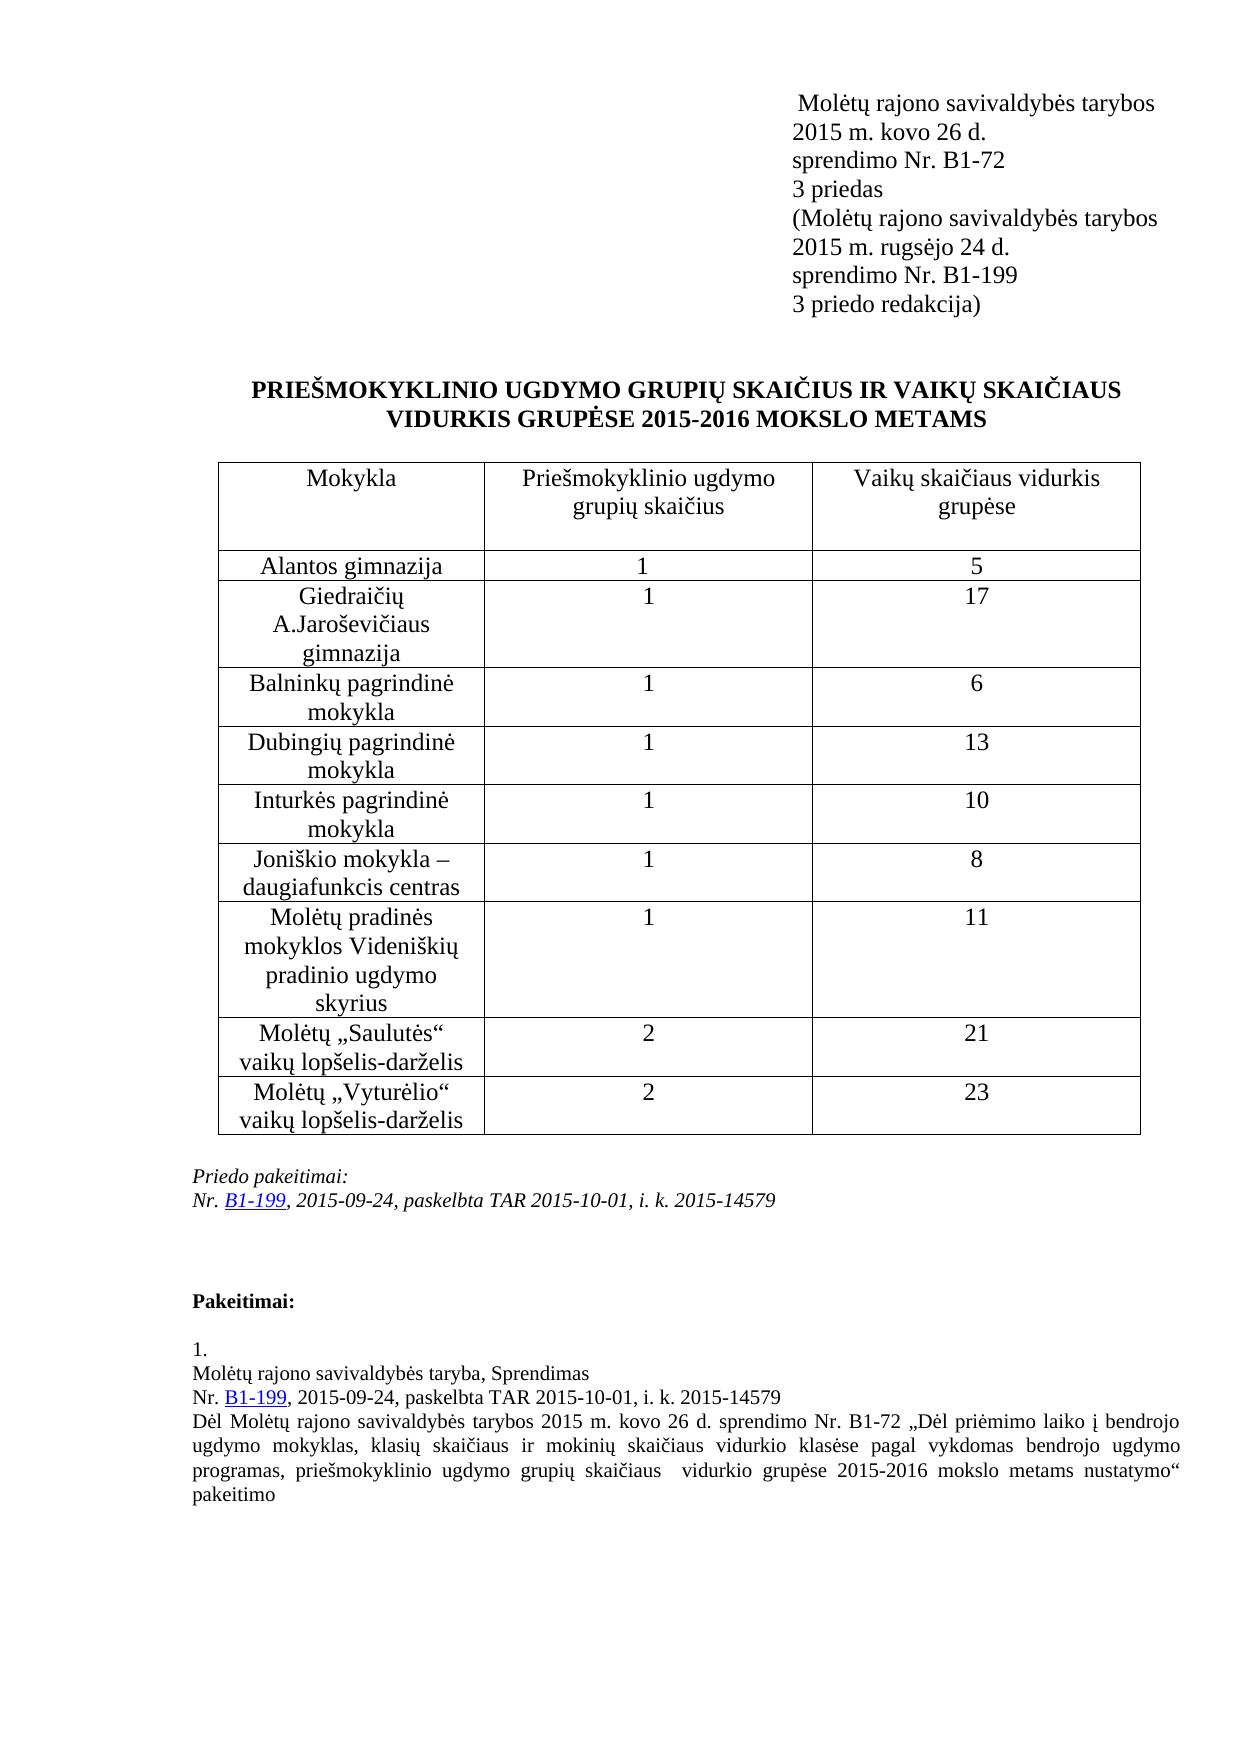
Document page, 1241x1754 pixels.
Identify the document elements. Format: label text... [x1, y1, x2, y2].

table_cell 1 [485, 668, 812, 726]
table_header Vaikų skaičiaus vidurkis grupėse [813, 463, 1140, 520]
text Molėtų rajono savivaldybės tarybos 2015 m. kovo 26 d. [792, 88, 1181, 145]
text Molėtų rajono savivaldybės taryba, Sprendimas [192, 1361, 1181, 1385]
table_header Priešmokyklinio ugdymo grupių skaičius [485, 463, 812, 520]
table_cell 2 [485, 1077, 812, 1134]
table_cell 1 [485, 581, 812, 667]
table_cell Dubingių pagrindinė mokykla [219, 727, 484, 784]
table_header [1141, 462, 1165, 1134]
text (Molėtų rajono savivaldybės tarybos 2015 m. rugsėjo 24 d. [792, 203, 1181, 260]
table_cell Alantos gimnazija [219, 551, 484, 580]
text 1. [192, 1337, 1181, 1361]
table_cell Molėtų „Vyturėlio“ vaikų lopšelis-darželis [219, 1077, 484, 1134]
table_cell 1 [485, 902, 812, 1017]
table_cell [485, 520, 812, 550]
table_cell Molėtų pradinės mokyklos Videniškių pradinio ugdymo skyrius [219, 902, 484, 1017]
table_cell 1 [485, 551, 812, 580]
table_cell Inturkės pagrindinė mokykla [219, 785, 484, 843]
text sprendimo Nr. B1-199 [792, 260, 1181, 289]
table_cell 1 [485, 844, 812, 901]
text PRIEŠMOKYKLINIO UGDYMO GRUPIŲ SKAIČIUS IR VAIKŲ SKAIČIAUS VIDURKIS GRUPĖSE 2015-2016 MOKSLO METAMS [192, 375, 1181, 433]
text Nr. B1-199, 2015-09-24, paskelbta TAR 2015-10-01, i. k. 2015-14579 [192, 1385, 1181, 1409]
table_cell 1 [485, 727, 812, 784]
table_header Mokykla [219, 463, 484, 550]
table_cell 8 [813, 844, 1140, 901]
text sprendimo Nr. B1-72 [792, 145, 1181, 174]
table_cell 11 [813, 902, 1140, 1017]
table_cell [813, 520, 1140, 550]
text 3 priedas [792, 174, 1181, 203]
table_cell Giedraičių A.Jaroševičiaus gimnazija [219, 581, 484, 667]
table_cell 17 [813, 581, 1140, 667]
table_cell 6 [813, 668, 1140, 726]
table_cell 13 [813, 727, 1140, 784]
text 3 priedo redakcija) [792, 289, 1181, 318]
table_cell 21 [813, 1018, 1140, 1076]
table_cell Molėtų „Saulutės“ vaikų lopšelis-darželis [219, 1018, 484, 1076]
table_cell Joniškio mokykla – daugiafunkcis centras [219, 844, 484, 901]
text Pakeitimai: [192, 1289, 1181, 1313]
table_cell 5 [813, 551, 1140, 580]
table_cell Balninkų pagrindinė mokykla [219, 668, 484, 726]
table_cell 23 [813, 1077, 1140, 1134]
text Dėl Molėtų rajono savivaldybės tarybos 2015 m. kovo 26 d. sprendimo Nr. B1-72 „Dėl priėmimo laiko į bendrojo ugdymo mokyklas, klasių skaičiaus ir mokinių skaičiaus vidurkio klasėse pagal vykdomas bendrojo ugdymo programas, priešmokyklinio ugdymo grupių skaičiaus vidurkio grupėse 2015-2016 mokslo metams nustatymo“ pakeitimo [192, 1409, 1181, 1506]
table_cell 2 [485, 1018, 812, 1076]
table_cell 10 [813, 785, 1140, 843]
text Nr. B1-199, 2015-09-24, paskelbta TAR 2015-10-01, i. k. 2015-14579 [192, 1188, 1181, 1212]
table_cell 1 [485, 785, 812, 843]
text Priedo pakeitimai: [192, 1164, 1181, 1188]
